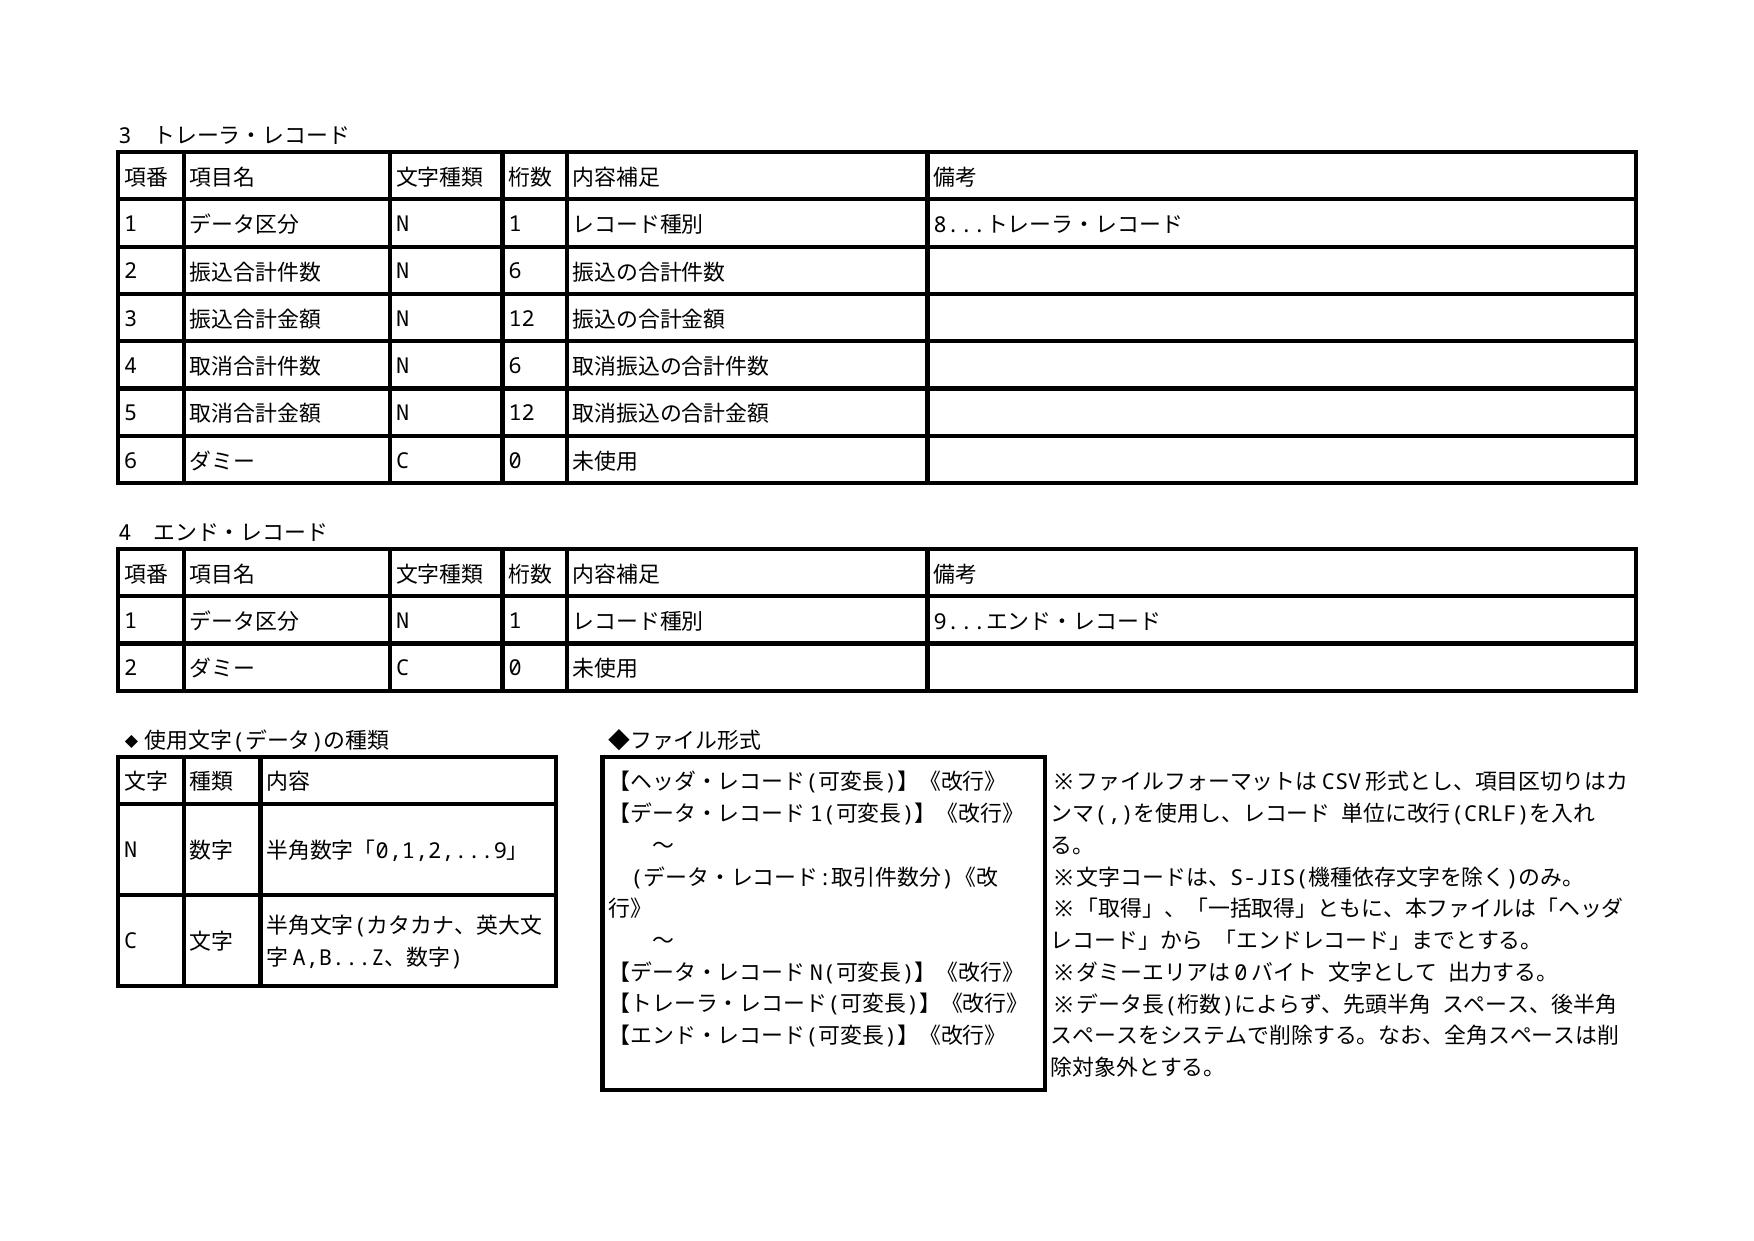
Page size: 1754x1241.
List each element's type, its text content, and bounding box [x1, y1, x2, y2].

table_cell N [392, 201, 500, 244]
table_header 項番 [120, 551, 182, 594]
table_cell C [392, 646, 500, 689]
table_cell データ区分 [186, 598, 388, 641]
table_cell データ区分 [186, 201, 388, 244]
table_cell C [392, 438, 500, 481]
table_cell [558, 893, 600, 938]
table_header 項番 [120, 154, 182, 197]
table_cell N [392, 296, 500, 339]
table_cell 取消振込の合計件数 [569, 343, 925, 386]
table_header ※ファイルフォーマットはCSV形式とし、項目区切りはカンマ(,)を使用し、レコード 単位に改行(CRLF)を入れる。 ※文字コードは、S-JIS(機種依存文字を除く)のみ。 ※「取得」、「一括取得」ともに、本ファイルは「ヘッダレコード」から 「エンドレコード」までとする。 ※ダミーエリアは0バイト 文字として 出力する。 ※データ長(桁数)によらず、先頭半角 スペース、後半角スペースをシステムで削除する。なお、全角スペースは削除対象外とする。 [1047, 755, 1636, 1087]
table_cell 1 [120, 598, 182, 641]
table_header 内容補足 [569, 154, 925, 197]
table_cell [930, 296, 1634, 339]
table_cell 6 [505, 249, 565, 292]
table_cell [556, 984, 600, 1087]
text ◆使用文字(データ)の種類 ◆ファイル形式 [118, 723, 1636, 754]
table_cell 6 [505, 343, 565, 386]
table_cell 5 [120, 391, 182, 434]
table_cell C [120, 897, 182, 983]
table_cell [118, 988, 184, 1087]
table_header 桁数 [505, 154, 565, 197]
table_cell 振込合計金額 [186, 296, 388, 339]
table_cell N [392, 598, 500, 641]
table_cell レコード種別 [569, 598, 925, 641]
table_cell 0 [505, 646, 565, 689]
table_cell 半角文字(カタカナ、英大文字A,B...Z、数字) [263, 897, 554, 983]
table_cell 振込の合計金額 [569, 296, 925, 339]
table_cell 6 [120, 438, 182, 481]
table_header 内容 [263, 759, 554, 802]
table_cell N [392, 391, 500, 434]
table_cell ダミー [186, 438, 388, 481]
table_cell [930, 391, 1634, 434]
table_cell 取消合計金額 [186, 391, 388, 434]
table_cell 9...エンド・レコード [930, 598, 1634, 641]
table_cell [558, 938, 600, 983]
table_cell [260, 988, 556, 1087]
table_cell 未使用 [569, 438, 925, 481]
text 4 エンド・レコード [118, 515, 1636, 547]
table_cell 2 [120, 249, 182, 292]
table_header 文字種類 [392, 154, 500, 197]
table_header 種類 [186, 759, 258, 802]
table_cell 1 [505, 598, 565, 641]
table_cell N [392, 343, 500, 386]
table_cell 1 [505, 201, 565, 244]
table_cell [184, 988, 260, 1087]
table_cell 取消振込の合計金額 [569, 391, 925, 434]
table_cell 半角数字「0,1,2,...9」 [263, 806, 554, 893]
table_cell 2 [120, 646, 182, 689]
table_cell 文字 [186, 897, 258, 983]
table_cell [930, 438, 1634, 481]
table_cell レコード種別 [569, 201, 925, 244]
table_cell [558, 802, 600, 847]
table_cell 8...トレーラ・レコード [930, 201, 1634, 244]
table_header 備考 [930, 154, 1634, 197]
table_cell ダミー [186, 646, 388, 689]
table_cell 12 [505, 296, 565, 339]
table_cell [558, 847, 600, 893]
table_header 内容補足 [569, 551, 925, 594]
table_cell N [120, 806, 182, 893]
table_cell 4 [120, 343, 182, 386]
table_cell 12 [505, 391, 565, 434]
text 3 トレーラ・レコード [118, 118, 1636, 150]
table_header 桁数 [505, 551, 565, 594]
table_header 文字種類 [392, 551, 500, 594]
table_cell [930, 646, 1634, 689]
table_header 【ヘッダ・レコード(可変長)】《改行》 【データ・レコード1(可変長)】《改行》 〜 (データ・レコード:取引件数分)《改行》 〜 【データ・レコードN(可変長)】《改行》 【トレーラ・レコード(可変長)】《改行》 【エンド・レコード(可変長)】《改行》 [605, 759, 1043, 1087]
table_cell 1 [120, 201, 182, 244]
table_cell 振込合計件数 [186, 249, 388, 292]
table_cell N [392, 249, 500, 292]
table_header 項目名 [186, 551, 388, 594]
table_cell 0 [505, 438, 565, 481]
table_cell [930, 249, 1634, 292]
table_header 項目名 [186, 154, 388, 197]
table_header 備考 [930, 551, 1634, 594]
table_header 文字 [120, 759, 182, 802]
table_cell 振込の合計件数 [569, 249, 925, 292]
table_cell 数字 [186, 806, 258, 893]
table_cell 未使用 [569, 646, 925, 689]
table_cell 3 [120, 296, 182, 339]
table_cell [930, 343, 1634, 386]
table_header [558, 755, 600, 802]
table_cell 取消合計件数 [186, 343, 388, 386]
